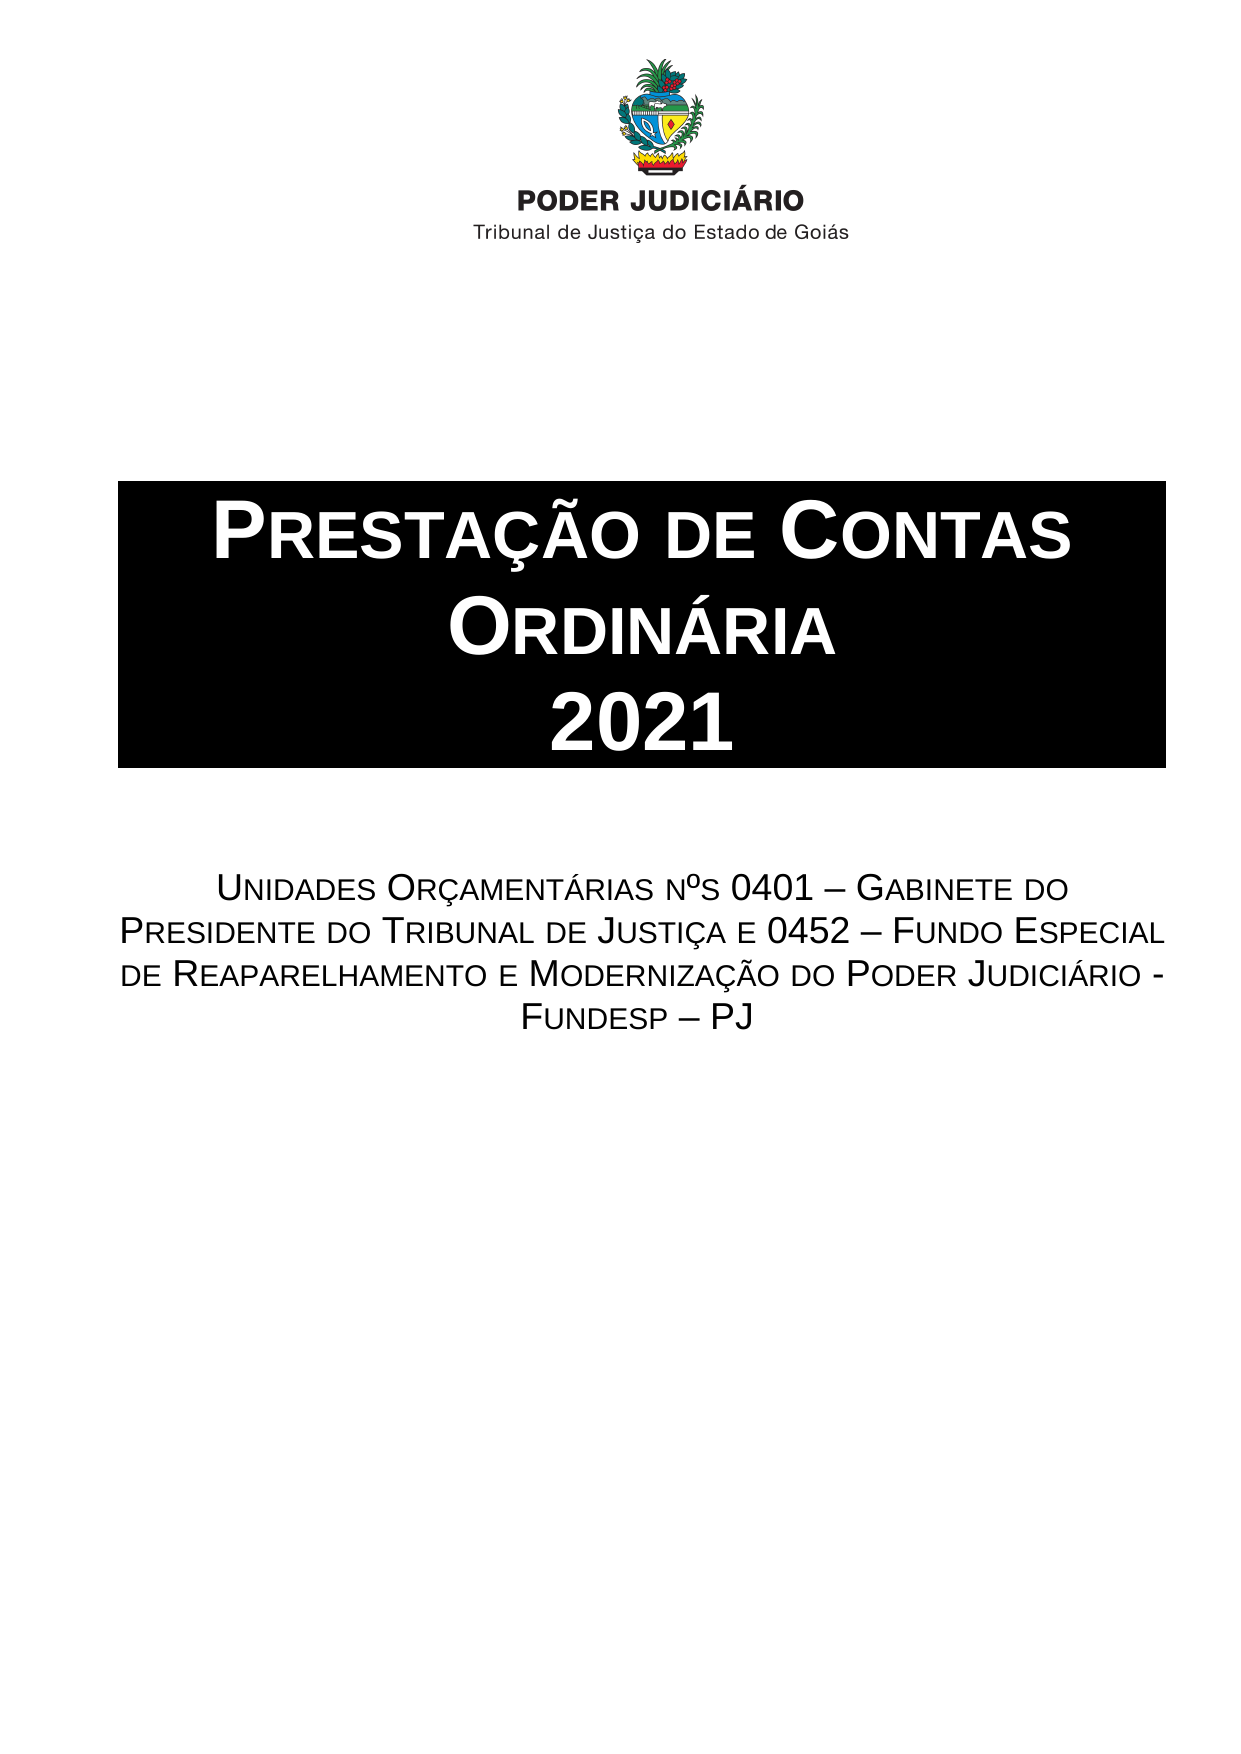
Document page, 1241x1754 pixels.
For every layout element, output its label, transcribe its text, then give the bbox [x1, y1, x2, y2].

text Unidades Orçamentárias nºs 0401 – Gabinete do Presidente do Tribunal de Justiça e 0452 – Fundo Especial de Reaparelhamento e Modernização do Poder Judiciário - Fundesp – PJ [118, 865, 1166, 1037]
text 2021 [118, 672, 1166, 768]
text Prestação de Contas Ordinária [118, 481, 1166, 672]
